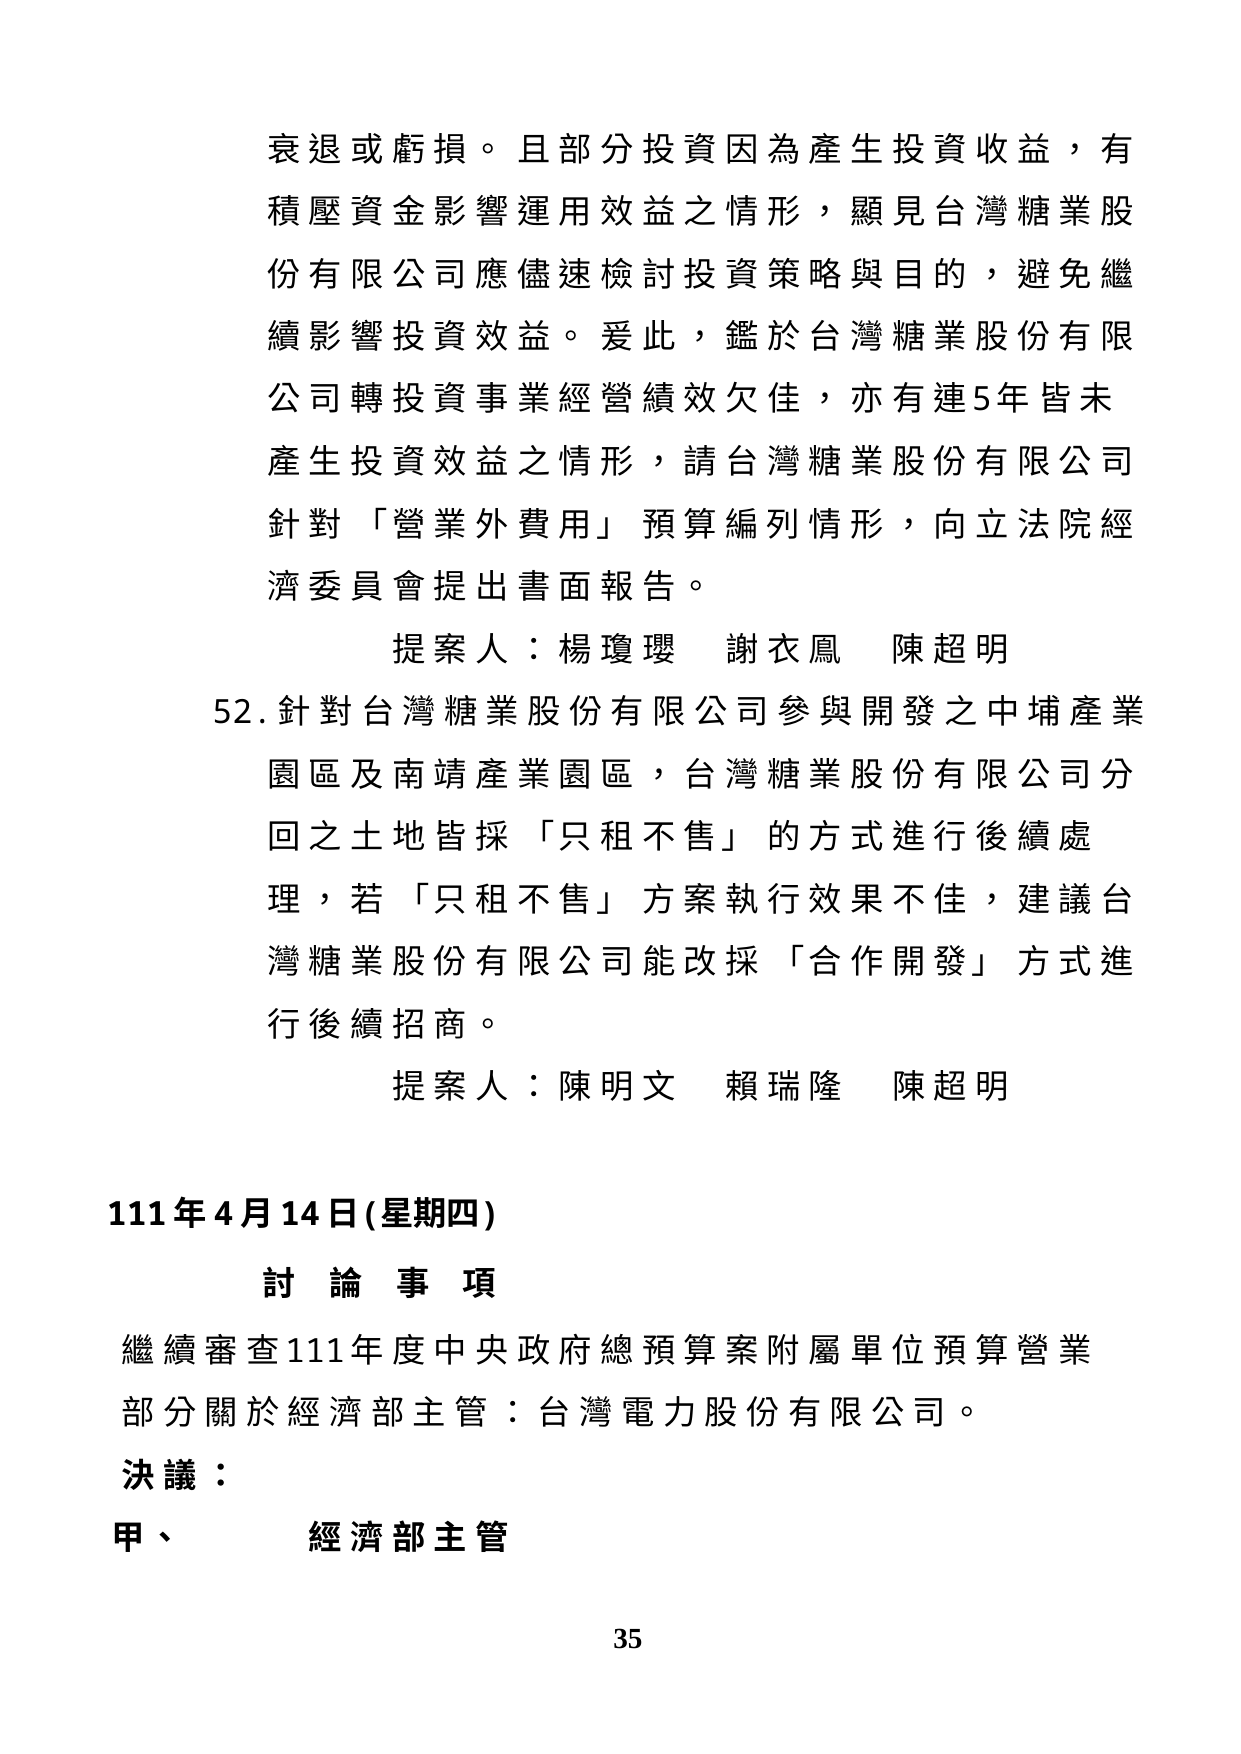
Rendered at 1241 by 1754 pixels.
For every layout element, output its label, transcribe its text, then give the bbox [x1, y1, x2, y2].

text 提案人：楊瓊瓔 謝衣鳯 陳超明 [384, 605, 1044, 667]
text 討 論 事 項 [107, 1252, 1148, 1306]
text 決議： [107, 1431, 1132, 1493]
text 52.針對台灣糖業股份有限公司參與開發之中埔產業園區及南靖產業園區，台灣糖業股份有限公司分回之土地皆採「只租不售」的方式進行後續處理，若「只租不售」方案執行效果不佳，建議台灣糖業股份有限公司能改採「合作開發」方式進行後續招商。 [211, 667, 1148, 1042]
text 111年4月14日(星期四) [107, 1182, 1148, 1237]
text 衰退或虧損。且部分投資因為產生投資收益，有積壓資金影響運用效益之情形，顯見台灣糖業股份有限公司應儘速檢討投資策略與目的，避免繼續影響投資效益。爰此，鑑於台灣糖業股份有限公司轉投資事業經營績效欠佳，亦有連5年皆未產生投資效益之情形，請台灣糖業股份有限公司針對「營業外費用」預算編列情形，向立法院經濟委員會提出書面報告。 [211, 105, 1148, 605]
text 提案人：陳明文 賴瑞隆 陳超明 [384, 1042, 1044, 1105]
list 經濟部主管 [107, 1493, 1148, 1556]
text 繼續審查111年度中央政府總預算案附屬單位預算營業部分關於經濟部主管：台灣電力股份有限公司。 [107, 1306, 1132, 1431]
